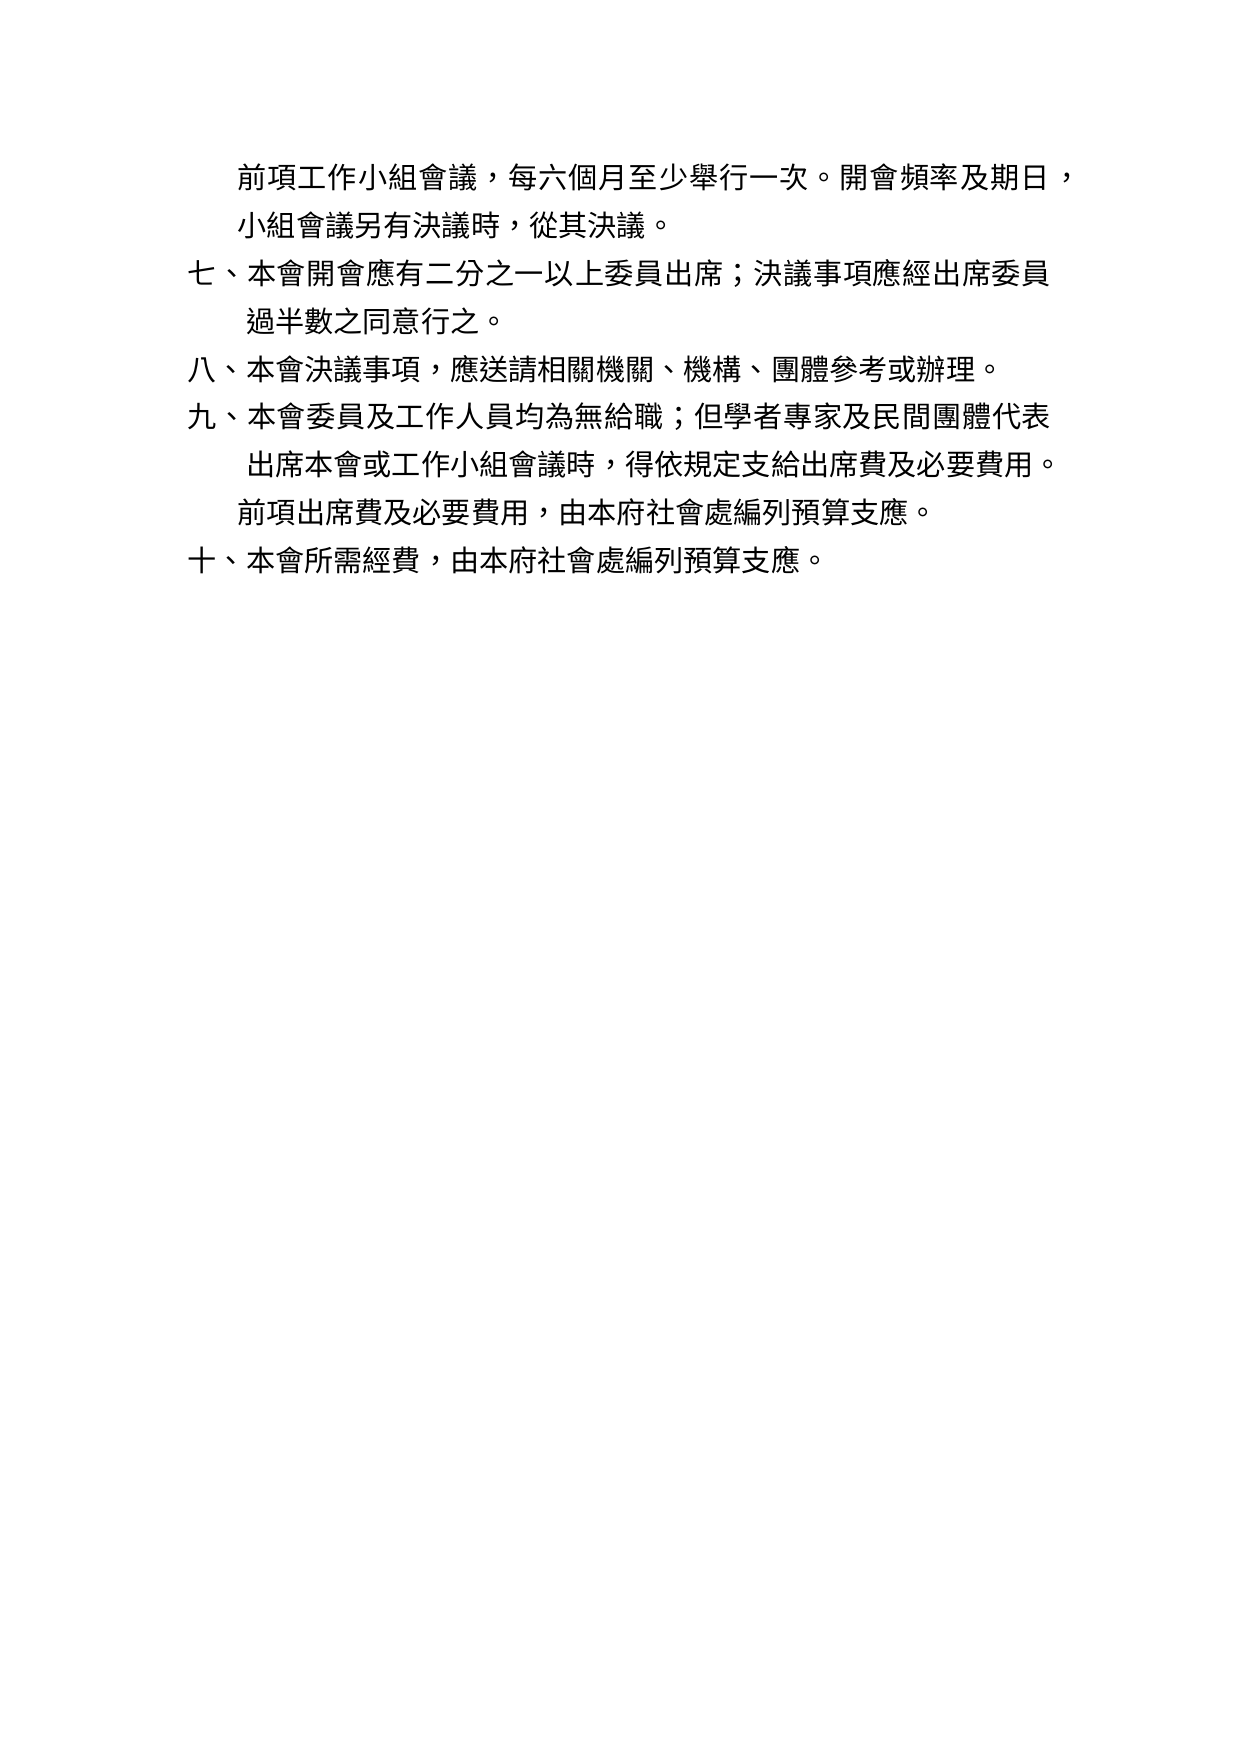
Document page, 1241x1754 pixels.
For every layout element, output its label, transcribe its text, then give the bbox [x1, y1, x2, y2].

text 九、本會委員及工作人員均為無給職；但學者專家及民間團體代表出席本會或工作小組會議時，得依規定支給出席費及必要費用。 [187, 389, 1053, 485]
text 七、本會開會應有二分之一以上委員出席；決議事項應經出席委員過半數之同意行之。 [187, 246, 1053, 342]
text 十、本會所需經費，由本府社會處編列預算支應。 [187, 533, 1053, 581]
text 前項工作小組會議，每六個月至少舉行一次。開會頻率及期日，小組會議另有決議時，從其決議。 [237, 150, 1053, 246]
text 前項出席費及必要費用，由本府社會處編列預算支應。 [237, 485, 1053, 533]
text 八、本會決議事項，應送請相關機關、機構、團體參考或辦理。 [187, 342, 1053, 389]
